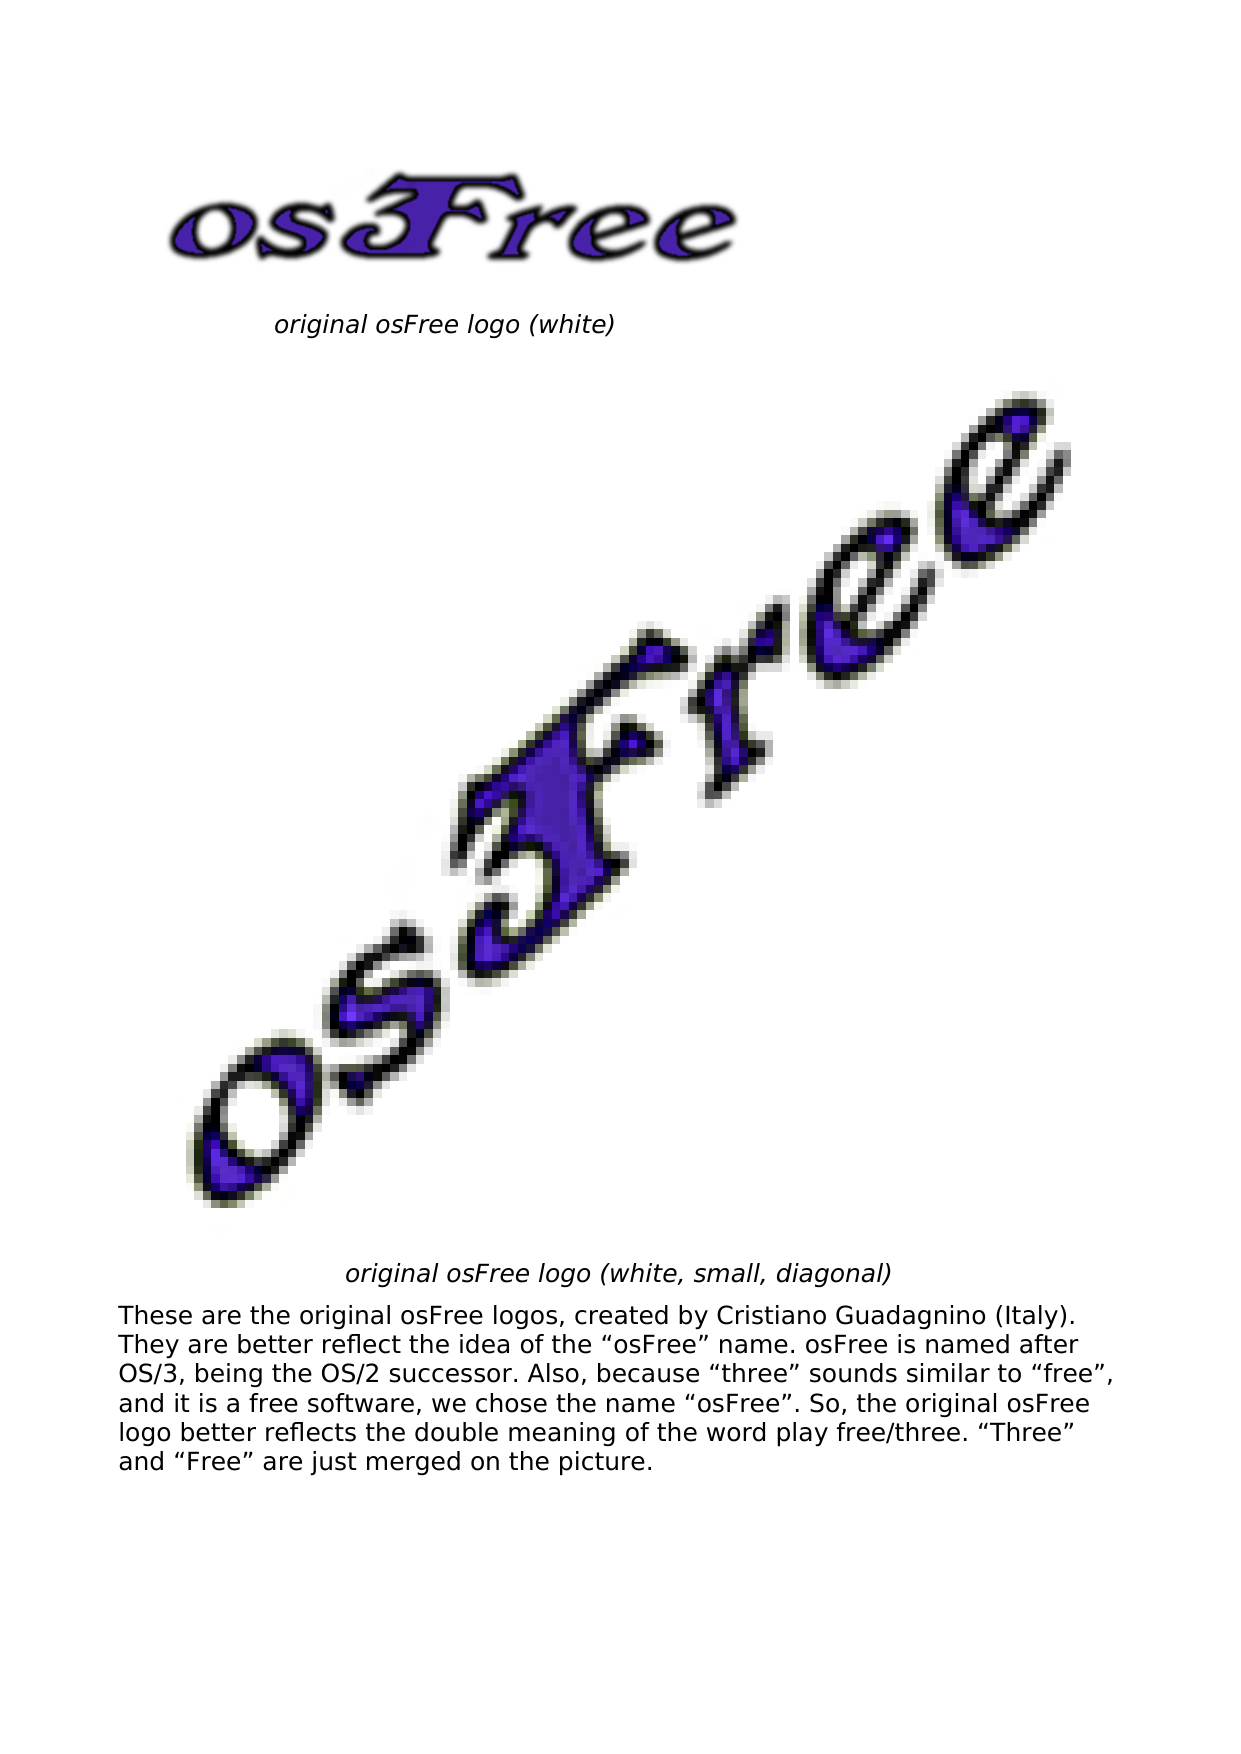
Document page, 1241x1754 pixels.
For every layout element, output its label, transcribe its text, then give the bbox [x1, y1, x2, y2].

picture [118, 130, 775, 311]
text original osFree logo (white) [118, 311, 774, 339]
text These are the original osFree logos, created by Cristiano Guadagnino (Italy). They are better reflect the idea of the “osFree” name. osFree is named after OS/3, being the OS/2 successor. Also, because “three” sounds similar to “free”, and it is a free software, we chose the name “osFree”. So, the original osFree logo better reflects the double meaning of the word play free/three. “Three” and “Free” are just merged on the picture. [118, 1301, 1122, 1476]
picture [118, 357, 1123, 1260]
text original osFree logo (white, small, diagonal) [118, 1260, 1122, 1289]
